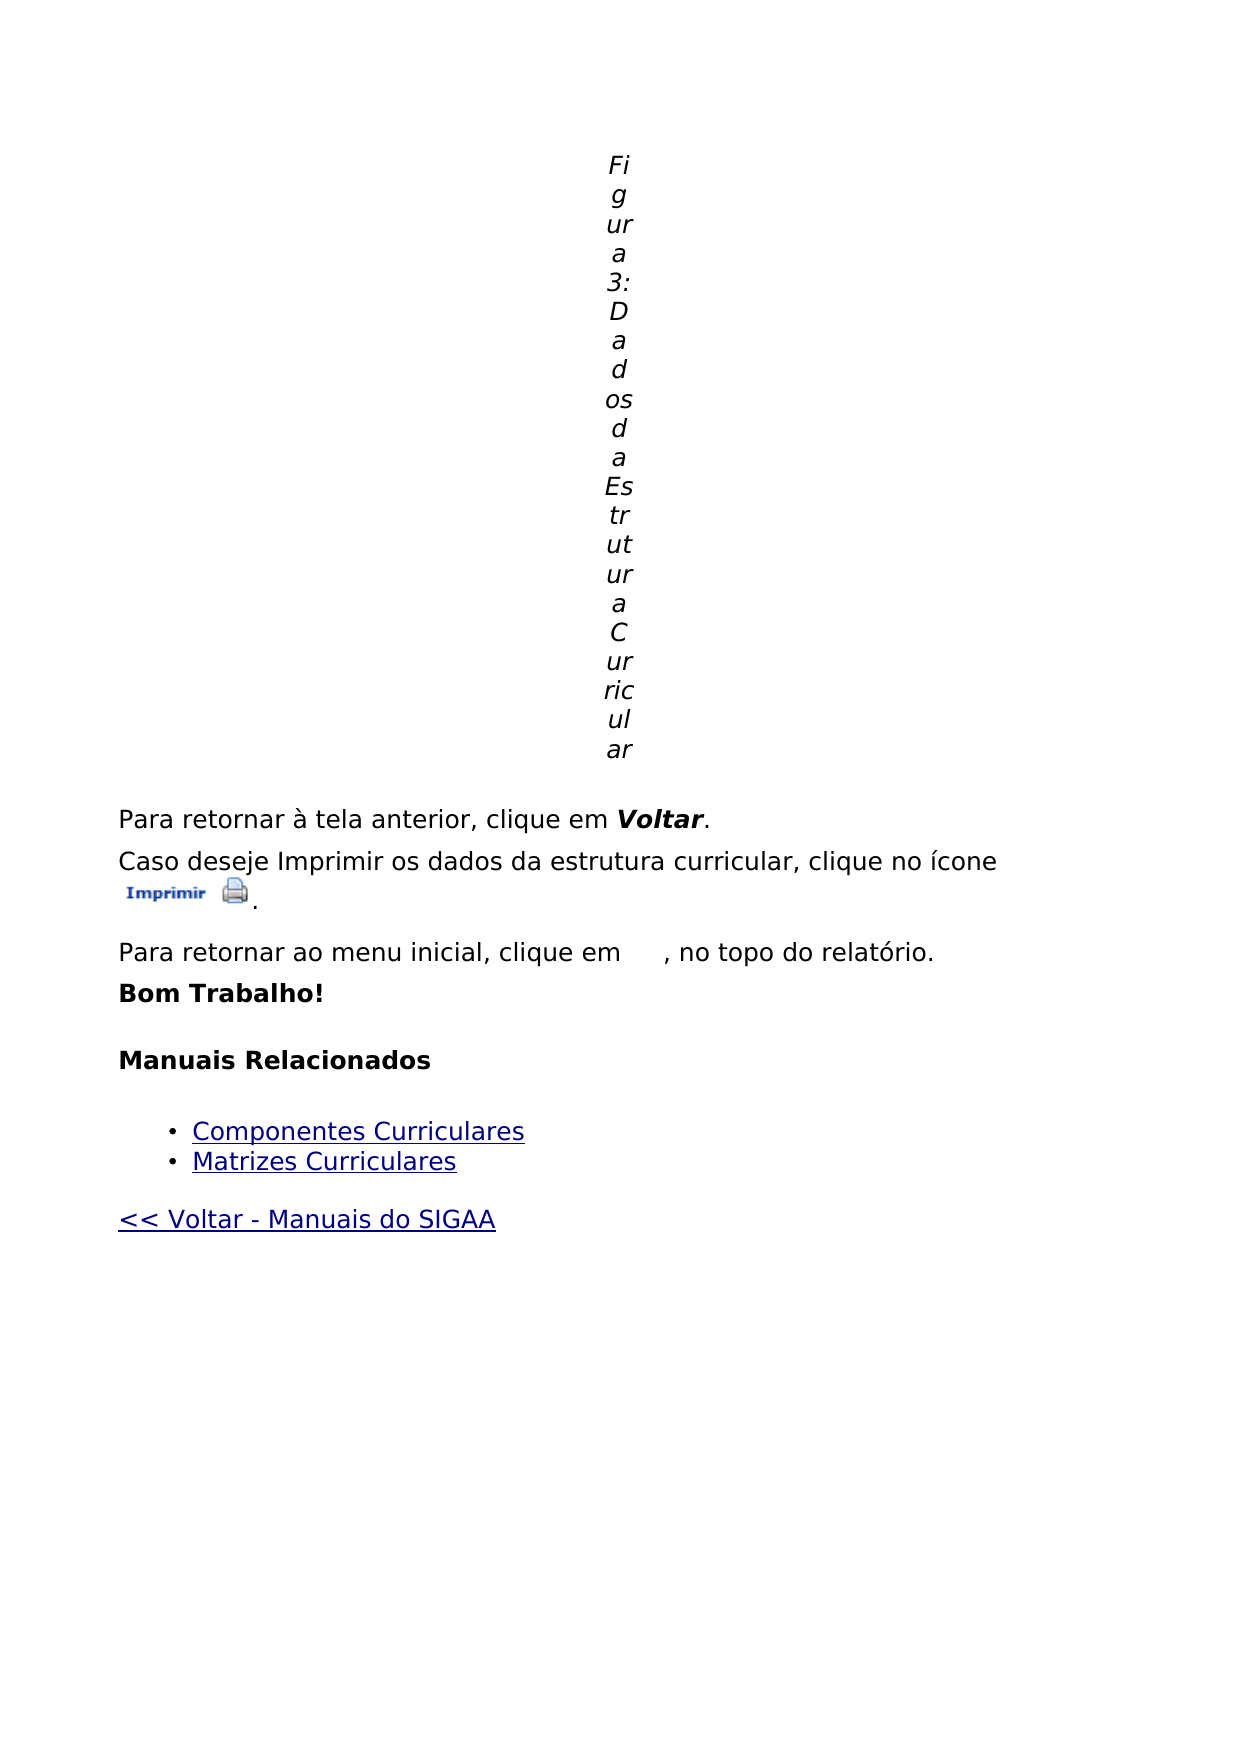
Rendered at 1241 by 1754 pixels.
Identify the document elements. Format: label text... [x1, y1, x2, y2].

text Figura 3: Dados da Estrutura Curricular [603, 131, 637, 764]
text Caso deseje Imprimir os dados da estrutura curricular, clique no ícone . [118, 847, 1122, 915]
text Para retornar à tela anterior, clique em Voltar. [118, 806, 1122, 835]
list Matrizes Curriculares [177, 1147, 1122, 1176]
picture [118, 876, 251, 910]
text << Voltar - Manuais do SIGAA [118, 1205, 1122, 1234]
list Componentes Curriculares [177, 1117, 1122, 1147]
text Para retornar ao menu inicial, clique em , no topo do relatório. [118, 928, 1122, 967]
text Bom Trabalho! [118, 980, 1122, 1009]
subtitle Manuais Relacionados [118, 1046, 1122, 1076]
